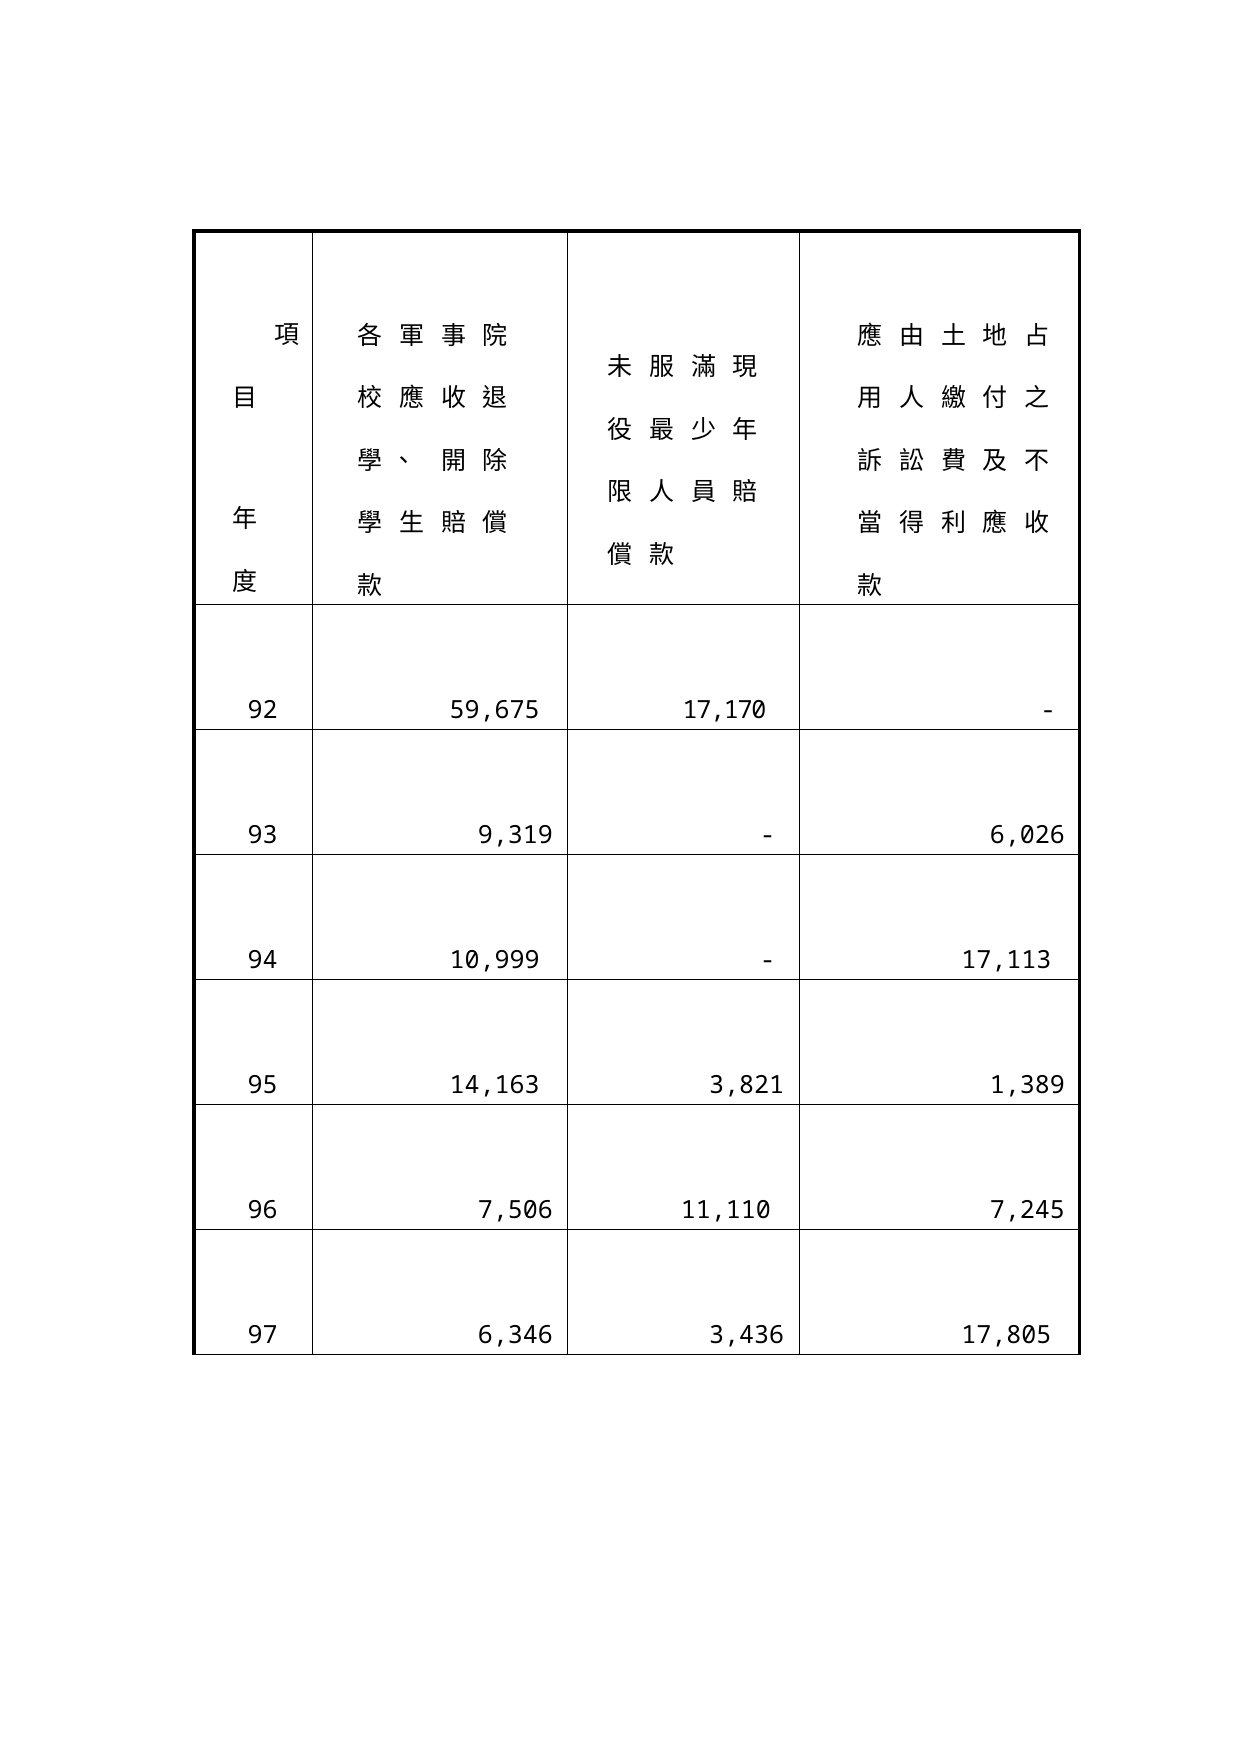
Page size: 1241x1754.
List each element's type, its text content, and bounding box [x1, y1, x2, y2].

table_cell 1,389 [800, 980, 1078, 1104]
table_cell 59,675 [313, 605, 567, 729]
table_cell - [568, 730, 799, 854]
table_cell 6,346 [313, 1230, 567, 1354]
table_cell 17,805 [800, 1230, 1078, 1354]
table_cell 3,821 [568, 980, 799, 1104]
table_cell 10,999 [313, 855, 567, 979]
table_cell 96 [196, 1105, 312, 1229]
table_cell - [568, 855, 799, 979]
table_cell 11,110 [568, 1105, 799, 1229]
table_header 各軍事院校應收退學、開除學生賠償款 [313, 233, 567, 604]
table_cell 17,113 [800, 855, 1078, 979]
table_cell 6,026 [800, 730, 1078, 854]
table_cell 7,506 [313, 1105, 567, 1229]
table_header 應由土地占用人繳付之訴訟費及不當得利應收款 [800, 233, 1078, 604]
table_cell 7,245 [800, 1105, 1078, 1229]
table_cell 93 [196, 730, 312, 854]
table_cell 14,163 [313, 980, 567, 1104]
table_header 未服滿現役最少年限人員賠償款 [568, 233, 799, 604]
table_cell 9,319 [313, 730, 567, 854]
table_cell 94 [196, 855, 312, 979]
table_cell 97 [196, 1230, 312, 1354]
table_cell 92 [196, 605, 312, 729]
table_cell 3,436 [568, 1230, 799, 1354]
table_cell 17,170 [568, 605, 799, 729]
table_cell 95 [196, 980, 312, 1104]
table_cell - [800, 605, 1078, 729]
table_header 項目 年度 [196, 233, 312, 604]
